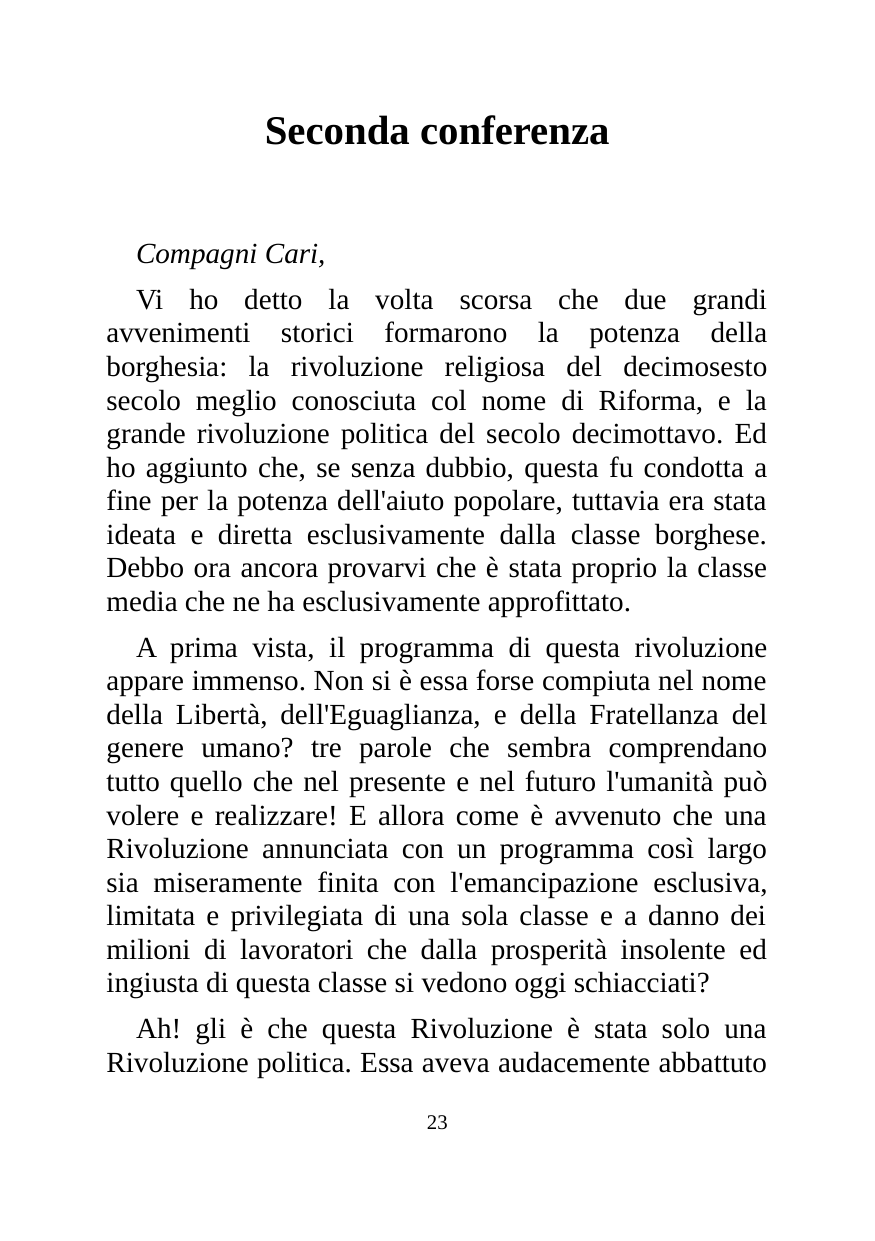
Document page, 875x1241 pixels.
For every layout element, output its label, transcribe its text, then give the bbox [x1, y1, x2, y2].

subtitle Seconda conferenza [106, 106, 768, 153]
text Compagni Cari, [106, 236, 768, 269]
text A prima vista, il programma di questa rivoluzione appare immenso. Non si è essa forse compiuta nel nome della Libertà, dell'Eguaglianza, e della Fratellanza del genere umano? tre parole che sembra comprendano tutto quello che nel presente e nel futuro l'umanità può volere e realizzare! E allora come è avvenuto che una Rivoluzione annunciata con un programma così largo sia miseramente finita con l'emancipazione esclusiva, limitata e privilegiata di una sola classe e a danno dei milioni di lavoratori che dalla prosperità insolente ed ingiusta di questa classe si vedono oggi schiacciati? [106, 630, 768, 999]
text Vi ho detto la volta scorsa che due grandi avvenimenti storici formarono la potenza della borghesia: la rivoluzione religiosa del decimosesto secolo meglio conosciuta col nome di Riforma, e la grande rivoluzione politica del secolo decimottavo. Ed ho aggiunto che, se senza dubbio, questa fu condotta a fine per la potenza dell'aiuto popolare, tuttavia era stata ideata e diretta esclusivamente dalla classe borghese. Debbo ora ancora provarvi che è stata proprio la classe media che ne ha esclusivamente approfittato. [106, 282, 768, 617]
text Ah! gli è che questa Rivoluzione è stata solo una Rivoluzione politica. Essa aveva audacemente abbattuto [106, 1011, 768, 1078]
